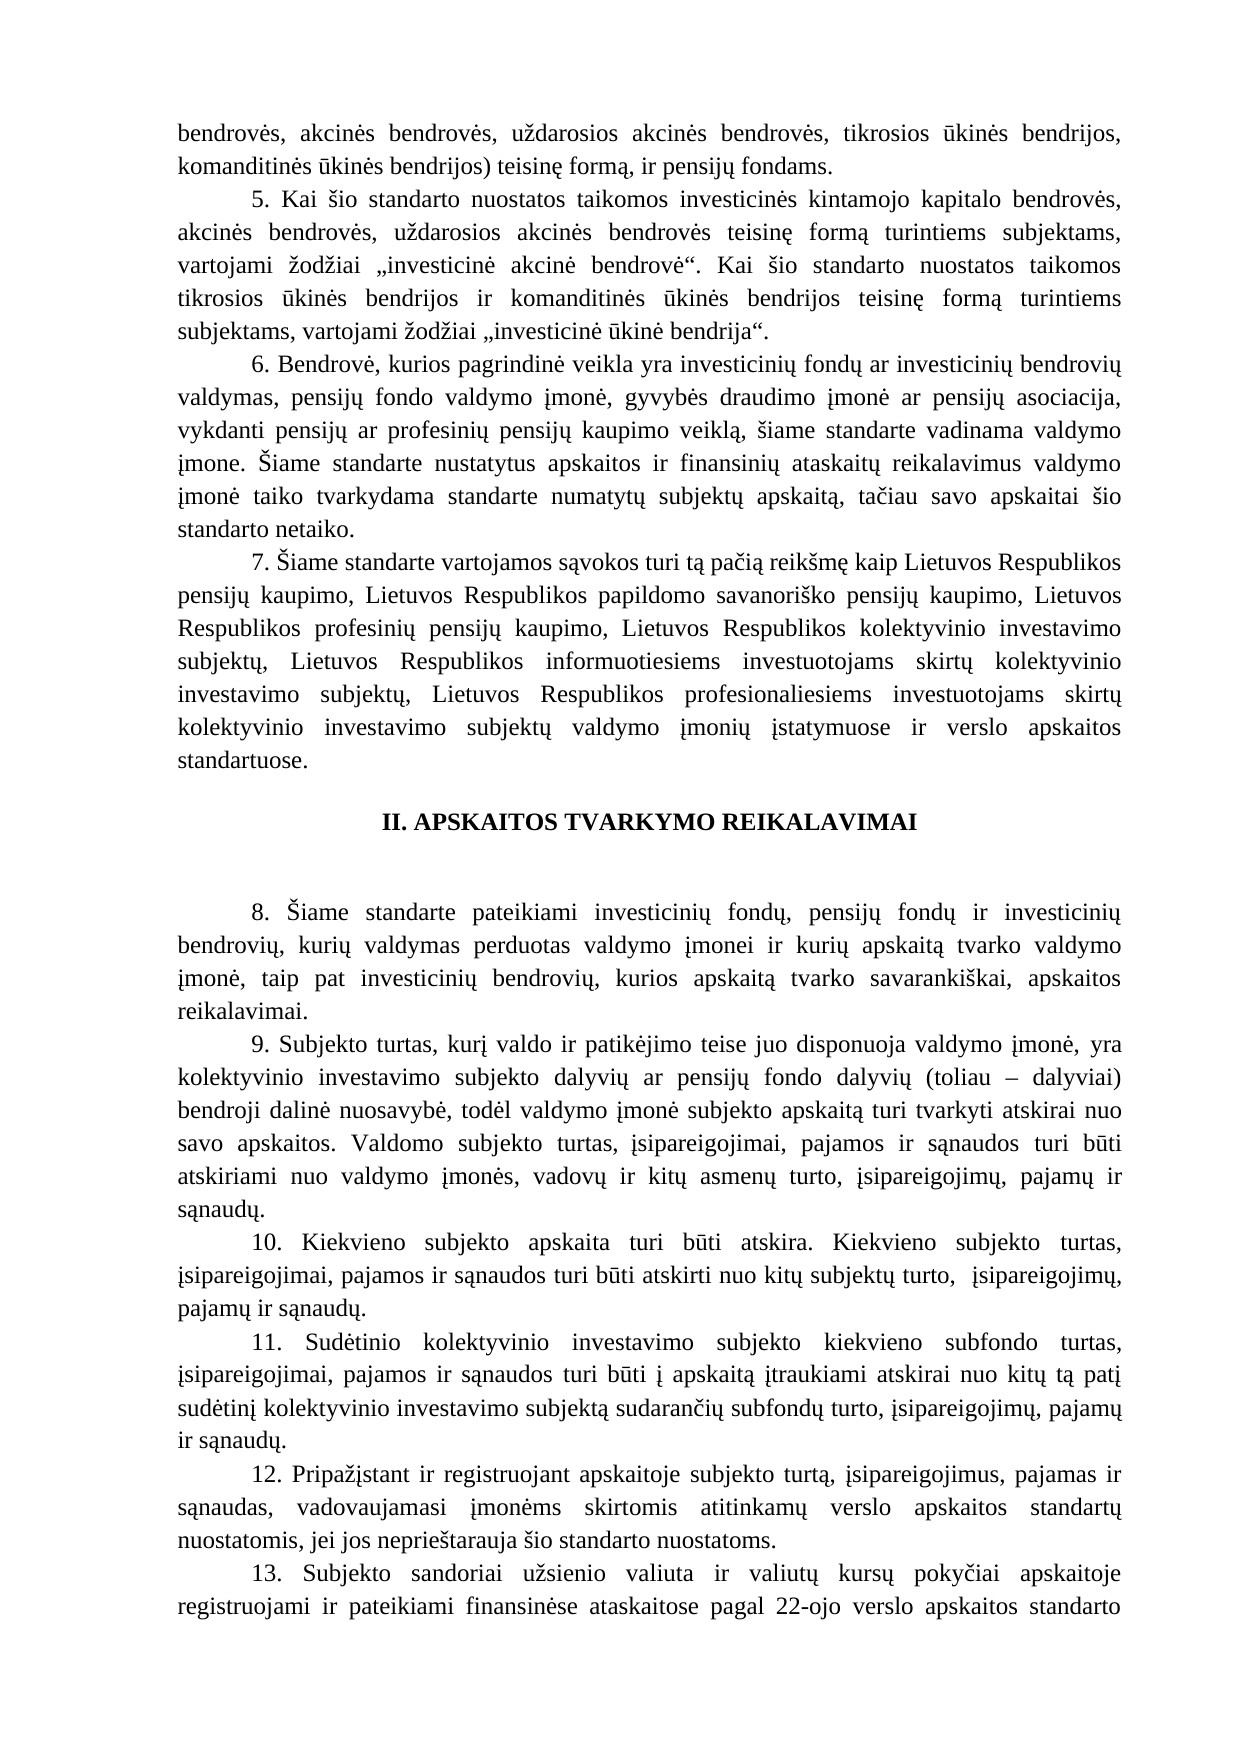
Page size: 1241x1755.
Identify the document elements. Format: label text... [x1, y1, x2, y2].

text 7. Šiame standarte vartojamos sąvokos turi tą pačią reikšmę kaip Lietuvos Respublikos pensijų kaupimo, Lietuvos Respublikos papildomo savanoriško pensijų kaupimo, Lietuvos Respublikos profesinių pensijų kaupimo, Lietuvos Respublikos kolektyvinio investavimo subjektų, Lietuvos Respublikos informuotiesiems investuotojams skirtų kolektyvinio investavimo subjektų, Lietuvos Respublikos profesionaliesiems investuotojams skirtų kolektyvinio investavimo subjektų valdymo įmonių įstatymuose ir verslo apskaitos standartuose. [177, 547, 1122, 774]
text 8. Šiame standarte pateikiami investicinių fondų, pensijų fondų ir investicinių bendrovių, kurių valdymas perduotas valdymo įmonei ir kurių apskaitą tvarko valdymo įmonė, taip pat investicinių bendrovių, kurios apskaitą tvarko savarankiškai, apskaitos reikalavimai. [177, 897, 1122, 1025]
text II. APSKAITOS TVARKYMO REIKALAVIMAI [177, 807, 1122, 836]
text 13. Subjekto sandoriai užsienio valiuta ir valiutų kursų pokyčiai apskaitoje registruojami ir pateikiami finansinėse ataskaitose pagal 22-ojo verslo apskaitos standarto [177, 1558, 1122, 1619]
text 5. Kai šio standarto nuostatos taikomos investicinės kintamojo kapitalo bendrovės, akcinės bendrovės, uždarosios akcinės bendrovės teisinę formą turintiems subjektams, vartojami žodžiai „investicinė akcinė bendrovė“. Kai šio standarto nuostatos taikomos tikrosios ūkinės bendrijos ir komanditinės ūkinės bendrijos teisinę formą turintiems subjektams, vartojami žodžiai „investicinė ūkinė bendrija“. [177, 184, 1122, 345]
text 6. Bendrovė, kurios pagrindinė veikla yra investicinių fondų ar investicinių bendrovių valdymas, pensijų fondo valdymo įmonė, gyvybės draudimo įmonė ar pensijų asociacija, vykdanti pensijų ar profesinių pensijų kaupimo veiklą, šiame standarte vadinama valdymo įmone. Šiame standarte nustatytus apskaitos ir finansinių ataskaitų reikalavimus valdymo įmonė taiko tvarkydama standarte numatytų subjektų apskaitą, tačiau savo apskaitai šio standarto netaiko. [177, 349, 1122, 543]
text bendrovės, akcinės bendrovės, uždarosios akcinės bendrovės, tikrosios ūkinės bendrijos, komanditinės ūkinės bendrijos) teisinę formą, ir pensijų fondams. [177, 118, 1122, 180]
text 10. Kiekvieno subjekto apskaita turi būti atskira. Kiekvieno subjekto turtas, įsipareigojimai, pajamos ir sąnaudos turi būti atskirti nuo kitų subjektų turto, įsipareigojimų, pajamų ir sąnaudų. [177, 1227, 1122, 1322]
text 12. Pripažįstant ir registruojant apskaitoje subjekto turtą, įsipareigojimus, pajamas ir sąnaudas, vadovaujamasi įmonėms skirtomis atitinkamų verslo apskaitos standartų nuostatomis, jei jos neprieštarauja šio standarto nuostatoms. [177, 1459, 1122, 1553]
text 11. Sudėtinio kolektyvinio investavimo subjekto kiekvieno subfondo turtas, įsipareigojimai, pajamos ir sąnaudos turi būti į apskaitą įtraukiami atskirai nuo kitų tą patį sudėtinį kolektyvinio investavimo subjektą sudarančių subfondų turto, įsipareigojimų, pajamų ir sąnaudų. [177, 1327, 1122, 1454]
text 9. Subjekto turtas, kurį valdo ir patikėjimo teise juo disponuoja valdymo įmonė, yra kolektyvinio investavimo subjekto dalyvių ar pensijų fondo dalyvių (toliau – dalyviai) bendroji dalinė nuosavybė, todėl valdymo įmonė subjekto apskaitą turi tvarkyti atskirai nuo savo apskaitos. Valdomo subjekto turtas, įsipareigojimai, pajamos ir sąnaudos turi būti atskiriami nuo valdymo įmonės, vadovų ir kitų asmenų turto, įsipareigojimų, pajamų ir sąnaudų. [177, 1029, 1122, 1223]
